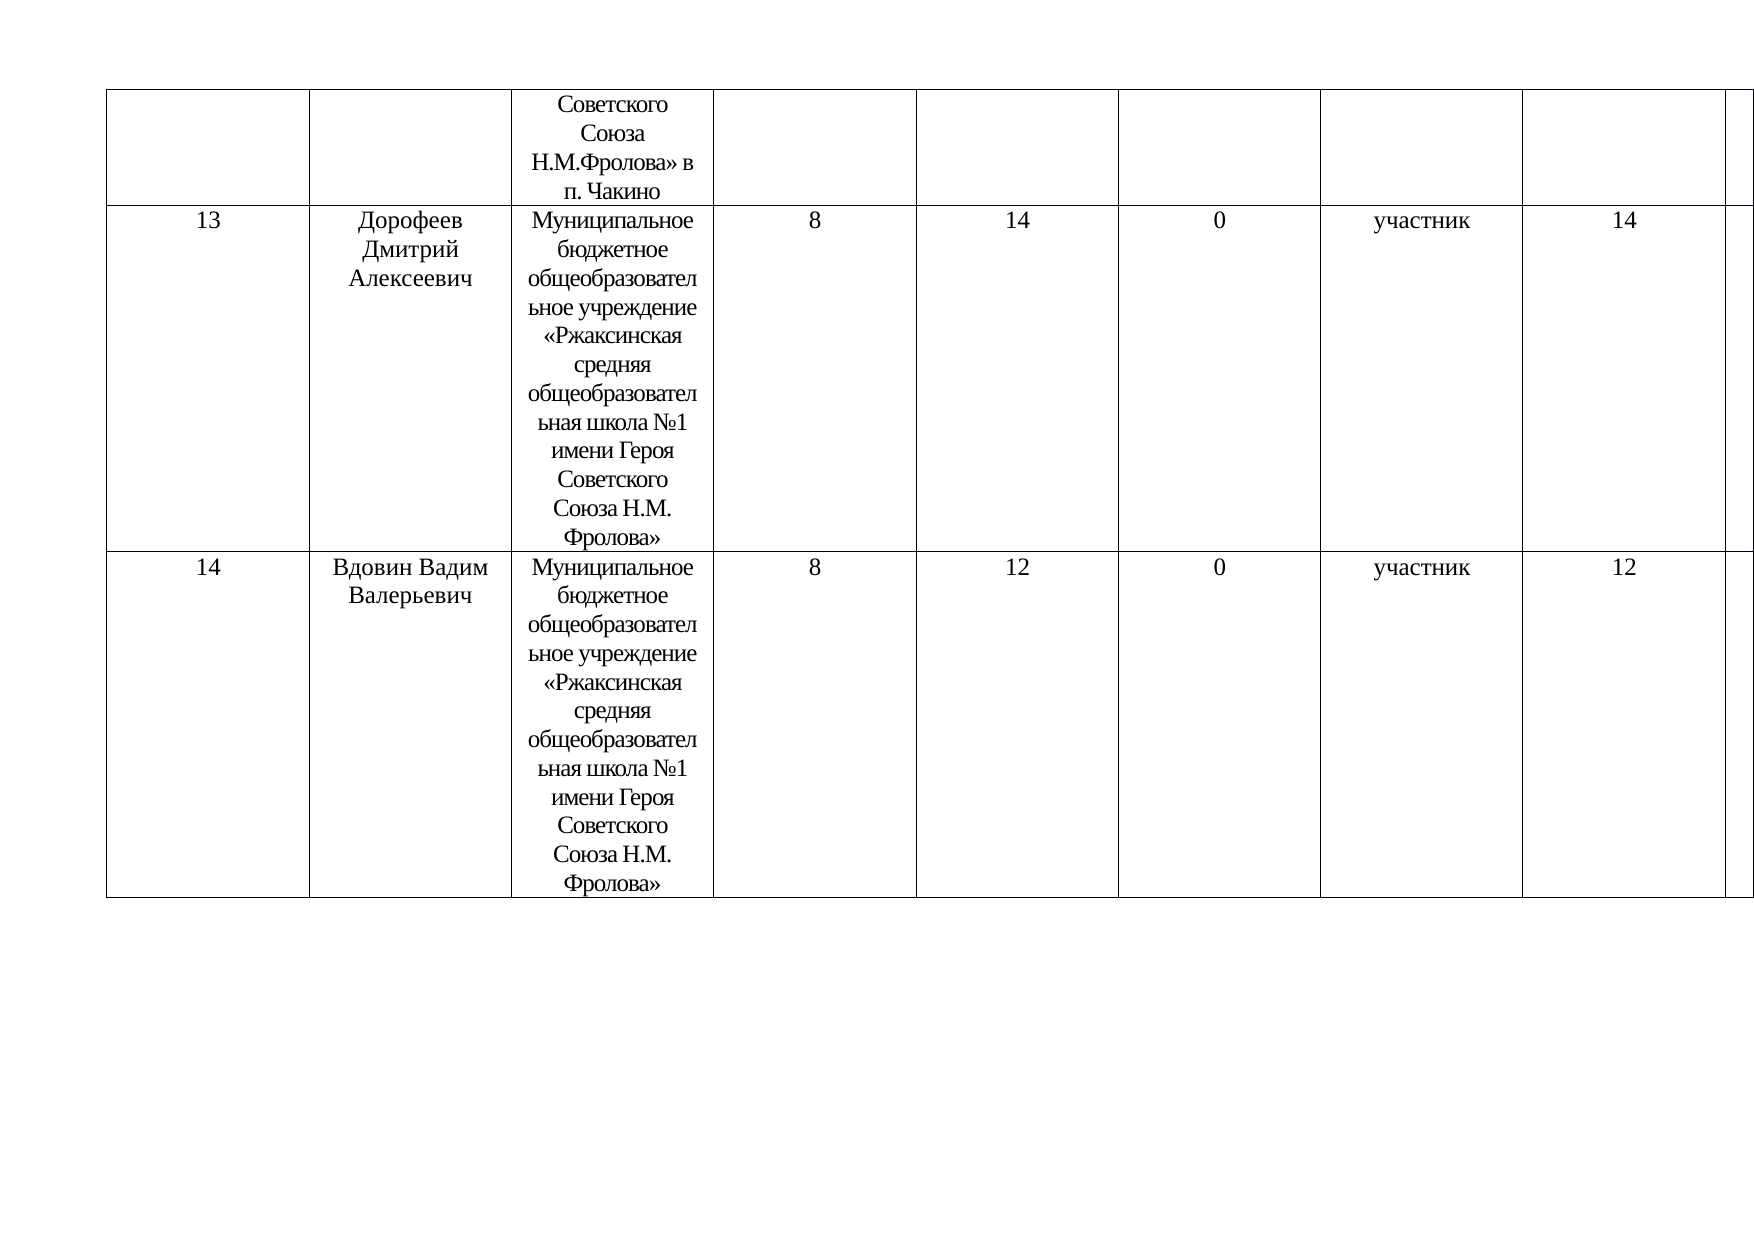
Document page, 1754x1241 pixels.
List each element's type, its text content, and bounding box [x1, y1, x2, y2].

table_cell 0 [1119, 206, 1320, 551]
table_cell Советского Союза Н.М.Фролова» в п. Чакино [512, 90, 713, 204]
table_cell [310, 90, 511, 204]
table_cell [1321, 90, 1522, 204]
table_cell Дорофеев Дмитрий Алексеевич [310, 206, 511, 551]
table_cell 14 [1523, 206, 1725, 551]
table_cell [1726, 206, 1753, 551]
table_cell 12 [1523, 552, 1725, 897]
table_cell Шевцов Алексей Петрович [1726, 90, 1753, 204]
table_cell 14 [917, 206, 1118, 551]
table_cell Муниципальное бюджетное общеобразовательное учреждение «Ржаксинская средняя общеобразовательная школа №1 имени Героя Советского Союза Н.М. Фролова» [512, 552, 713, 897]
table_cell участник [1321, 552, 1522, 897]
table_cell 12 [917, 552, 1118, 897]
table_cell 13 [107, 206, 309, 551]
table_cell участник [1321, 206, 1522, 551]
table_cell 8 [714, 206, 916, 551]
table_cell [917, 90, 1118, 204]
table_cell Вдовин Вадим Валерьевич [310, 552, 511, 897]
table_cell [714, 90, 916, 204]
table_cell 0 [1119, 552, 1320, 897]
table_cell [1726, 552, 1753, 897]
table_cell [107, 90, 309, 204]
table_cell 8 [714, 552, 916, 897]
table_cell 14 [107, 552, 309, 897]
table_cell [1119, 90, 1320, 204]
table_cell Муниципальное бюджетное общеобразовательное учреждение «Ржаксинская средняя общеобразовательная школа №1 имени Героя Советского Союза Н.М. Фролова» [512, 206, 713, 551]
table_cell [1523, 90, 1725, 204]
